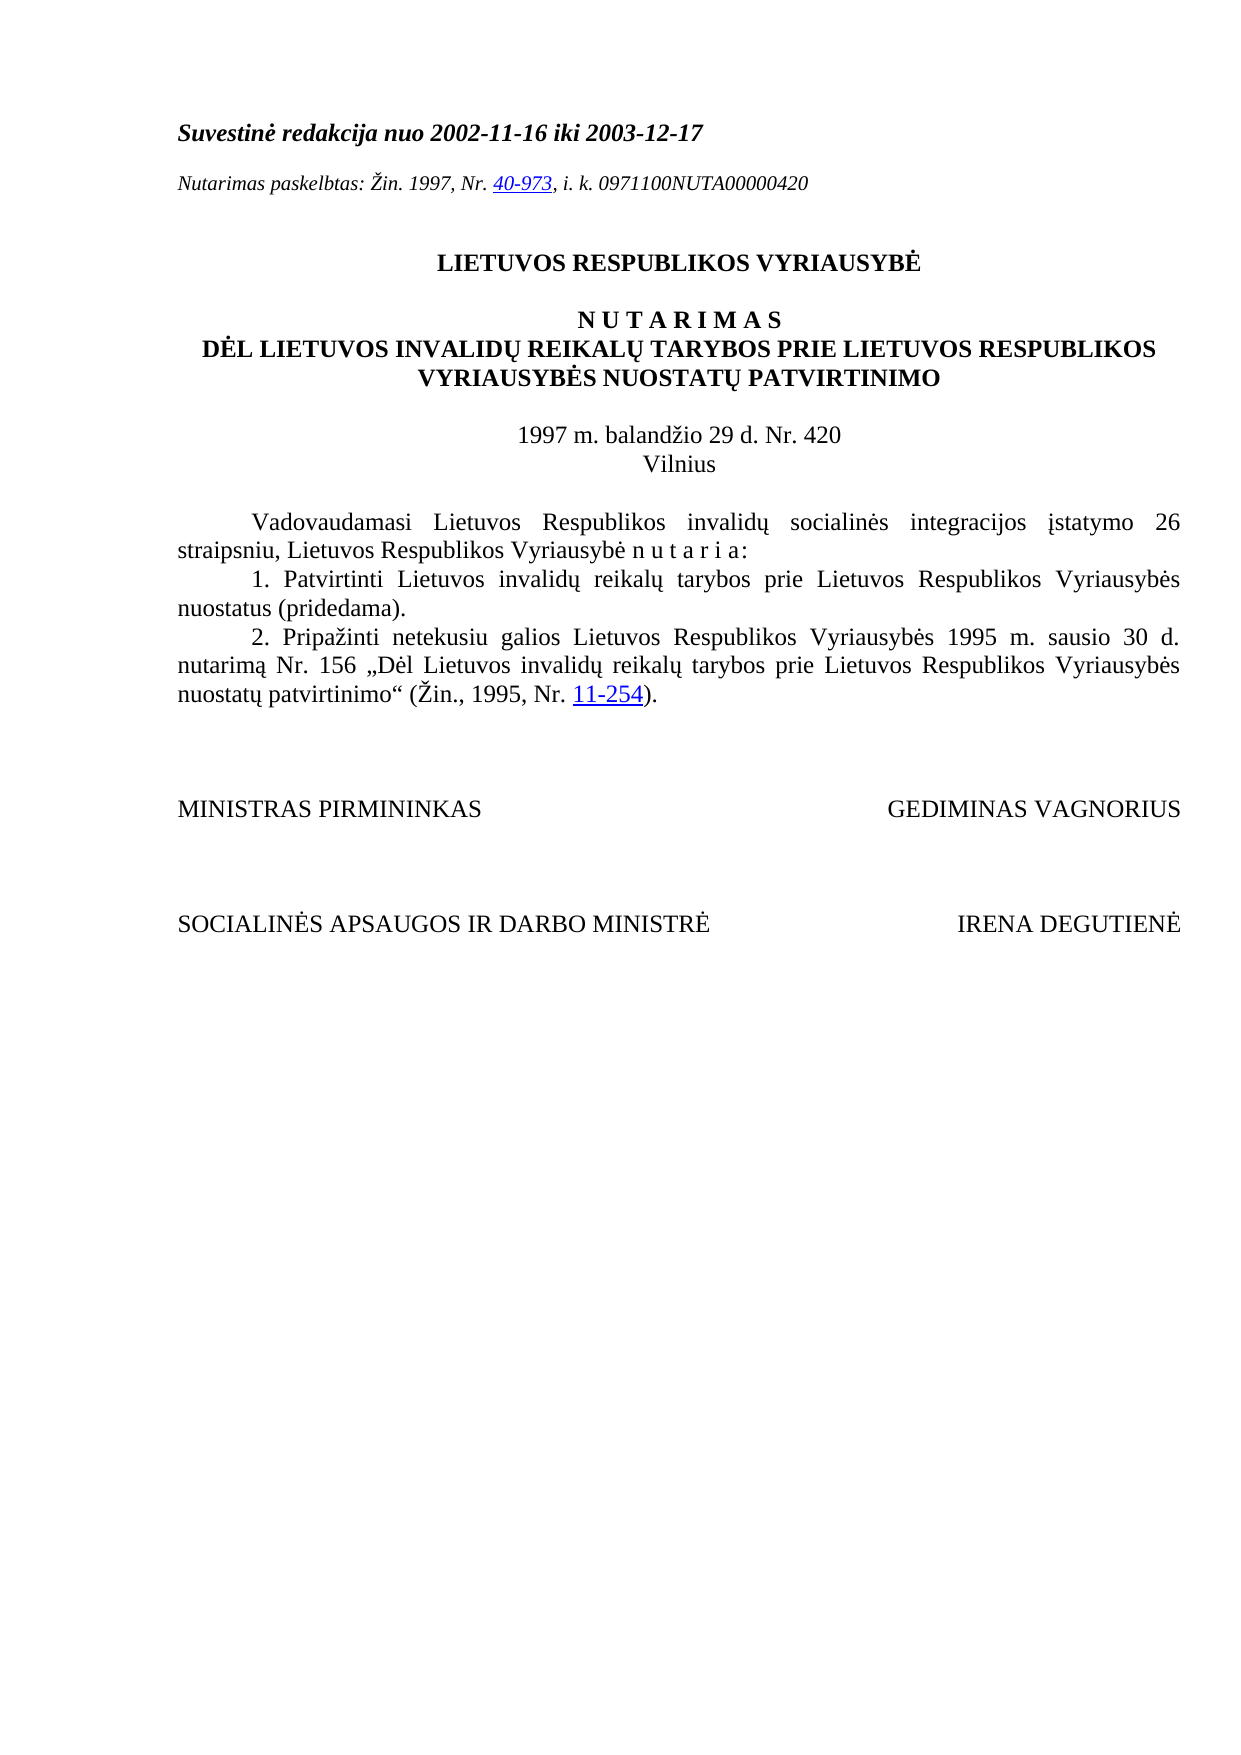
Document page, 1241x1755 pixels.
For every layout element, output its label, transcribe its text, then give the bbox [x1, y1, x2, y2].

text 1. Patvirtinti Lietuvos invalidų reikalų tarybos prie Lietuvos Respublikos Vyriausybės nuostatus (pridedama). [177, 564, 1181, 622]
text Socialinės apsaugos ir darbo ministrė Irena Degutienė [177, 909, 1181, 938]
text Nutarimas paskelbtas: Žin. 1997, Nr. 40-973, i. k. 0971100NUTA00000420 [177, 171, 1181, 195]
text Vilnius [177, 449, 1181, 478]
text DĖL LIETUVOS INVALIDŲ REIKALŲ TARYBOS PRIE LIETUVOS RESPUBLIKOS VYRIAUSYBĖS NUOSTATŲ PATVIRTINIMO [177, 334, 1181, 392]
text 2. Pripažinti netekusiu galios Lietuvos Respublikos Vyriausybės 1995 m. sausio 30 d. nutarimą Nr. 156 „Dėl Lietuvos invalidų reikalų tarybos prie Lietuvos Respublikos Vyriausybės nuostatų patvirtinimo“ (Žin., 1995, Nr. 11-254). [177, 622, 1181, 708]
text 1997 m. balandžio 29 d. Nr. 420 [177, 420, 1181, 449]
text N U T A R I M A S [177, 305, 1181, 334]
text Suvestinė redakcija nuo 2002-11-16 iki 2003-12-17 [177, 118, 1181, 147]
text Ministras Pirmininkas Gediminas Vagnorius [177, 794, 1181, 823]
text LIETUVOS RESPUBLIKOS VYRIAUSYBĖ [177, 248, 1181, 277]
text Vadovaudamasi Lietuvos Respublikos invalidų socialinės integracijos įstatymo 26 straipsniu, Lietuvos Respublikos Vyriausybė nutaria: [177, 507, 1181, 564]
